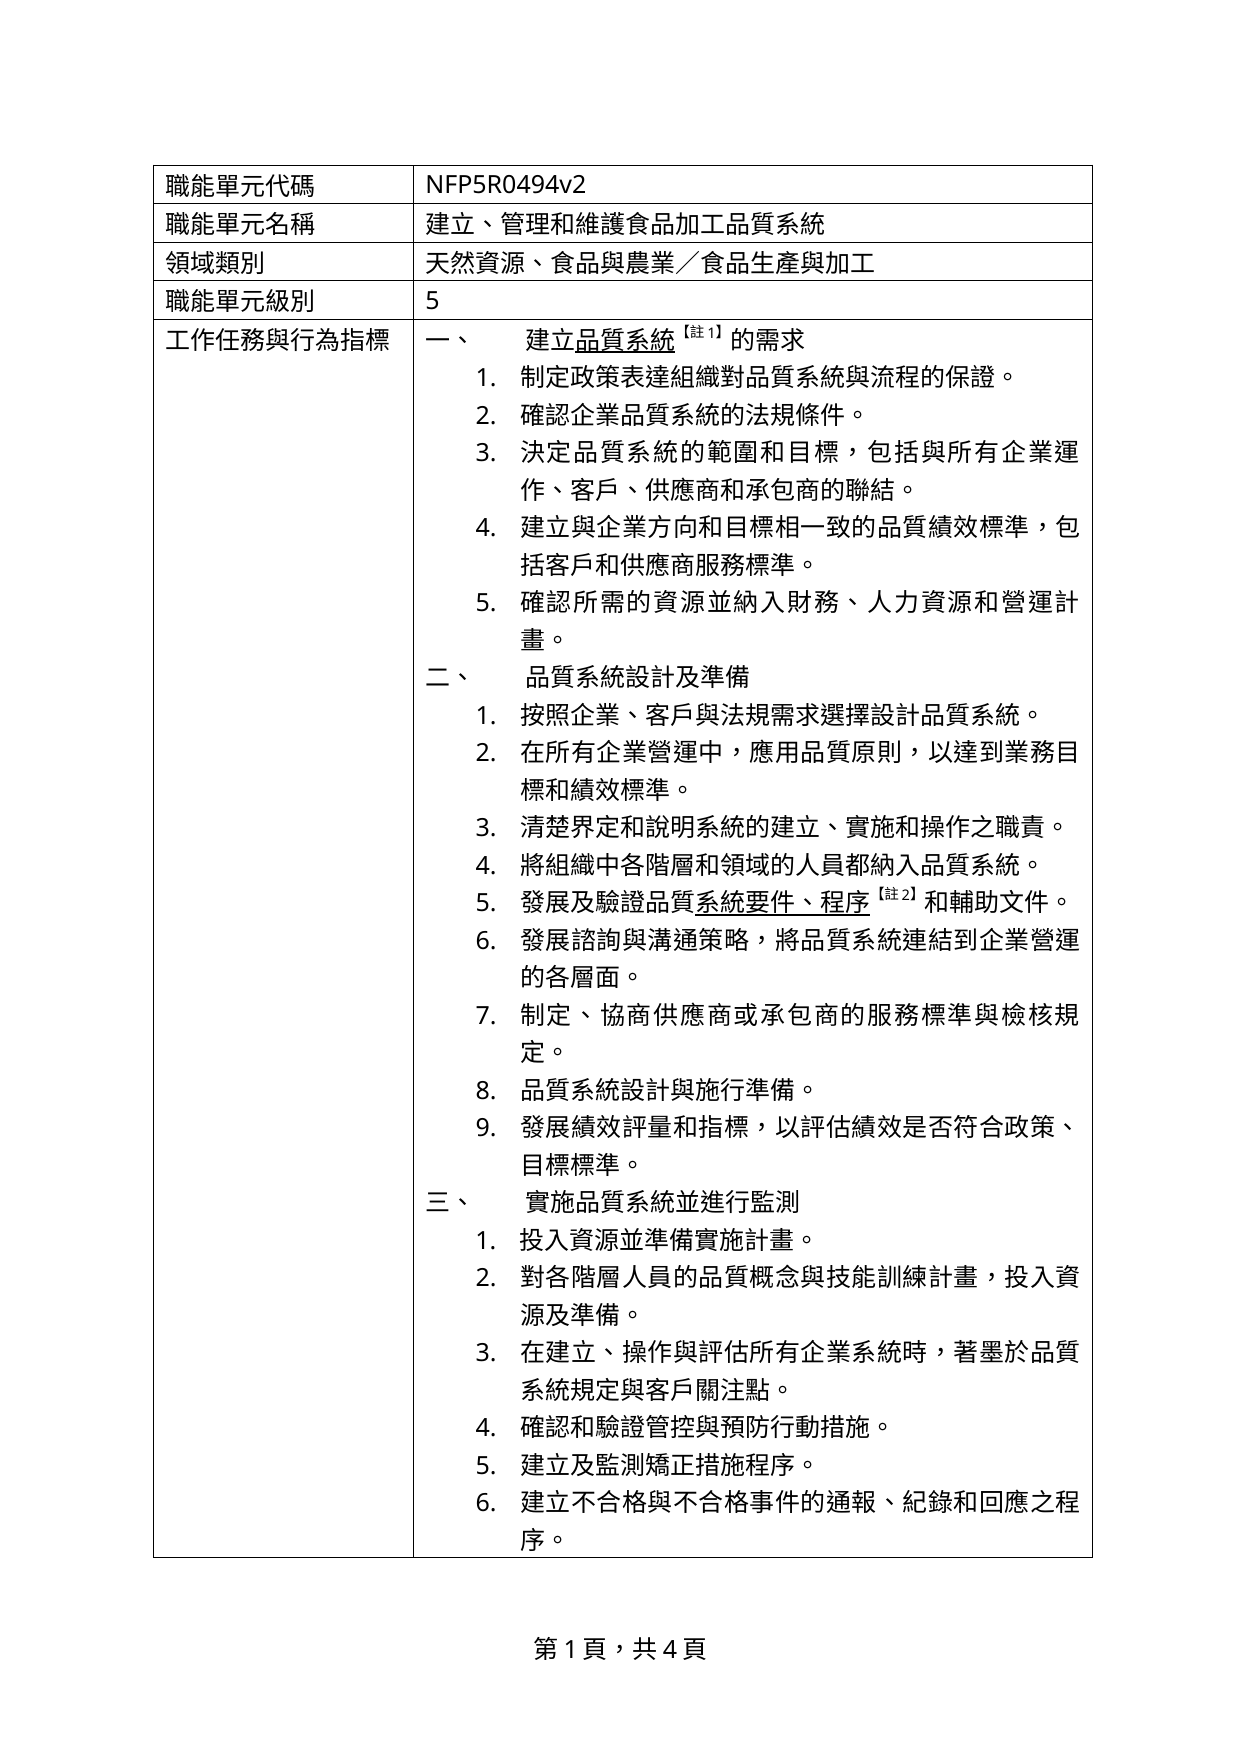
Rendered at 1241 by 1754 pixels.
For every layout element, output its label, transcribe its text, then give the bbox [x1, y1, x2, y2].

table_cell 建立品質系統【註1】的需求 制定政策表達組織對品質系統與流程的保證。 確認企業品質系統的法規條件。 決定品質系統的範圍和目標，包括與所有企業運作、客戶、供應商和承包商的聯結。 建立與企業方向和目標相一致的品質績效標準，包括客戶和供應商服務標準。 確認所需的資源並納入財務、人力資源和營運計畫。 品質系統設計及準備 按照企業、客戶與法規需求選擇設計品質系統。 在所有企業營運中，應用品質原則，以達到業務目標和績效標準。 清楚界定和說明系統的建立、實施和操作之職責。 將組織中各階層和領域的人員都納入品質系統。 發展及驗證品質系統要件、程序【註2】和輔助文件。 發展諮詢與溝通策略，將品質系統連結到企業營運的各層面。 制定、協商供應商或承包商的服務標準與檢核規定。 品質系統設計與施行準備。 發展績效評量和指標，以評估績效是否符合政策、目標標準。 實施品質系統並進行監測 投入資源並準備實施計畫。 對各階層人員的品質概念與技能訓練計畫，投入資源及準備。 在建立、操作與評估所有企業系統時，著墨於品質系統規定與客戶關注點。 確認和驗證管控與預防行動措施。 建立及監測矯正措施程序。 建立不合格與不合格事件的通報、紀錄和回應之程序。 監測客戶和供應商的服務程序。 蒐集與分析品質資料，並報告結果。 監控品質成本與績效。 準備品質系統以供相關主管單位進行外部審查與批准。 持續改善品質系統 監測及檢視品質系統對企業營運的影響。 回應客戶的投訴與解決客戶的要求，並將經驗用來改進系統。 建立持續性問題之辨識與解決的程序。 將流程、技術資訊、客戶與法規上的變動更新至品質系統。 讓利害關係人參與決策、持續改善流程與策略的過程。 將品質結果、發現和結論納入改善流程。 分析品質系統的成本與效益。 持續檢視品質目標與指標。 溝通品質成效 根據客戶和法規要求完成符合品質成效的產品與流程之認證。 立即通知管控單位和機構有關任何違規和不合格之事件。 使用品質成效促進社會大眾對企業產品與服務的信心。 [414, 320, 1092, 1557]
table_cell 天然資源、食品與農業／食品生產與加工 [414, 243, 1092, 280]
table_header 職能單元代碼 [154, 166, 413, 203]
table_cell 職能單元級別 [154, 281, 413, 319]
table_cell 領域類別 [154, 243, 413, 280]
table_cell 工作任務與行為指標 [154, 320, 413, 1557]
table_header NFP5R0494v2 [414, 166, 1092, 203]
table_cell 職能單元名稱 [154, 204, 413, 242]
table_cell 建立、管理和維護食品加工品質系統 [414, 204, 1092, 242]
table_cell 5 [414, 281, 1092, 319]
